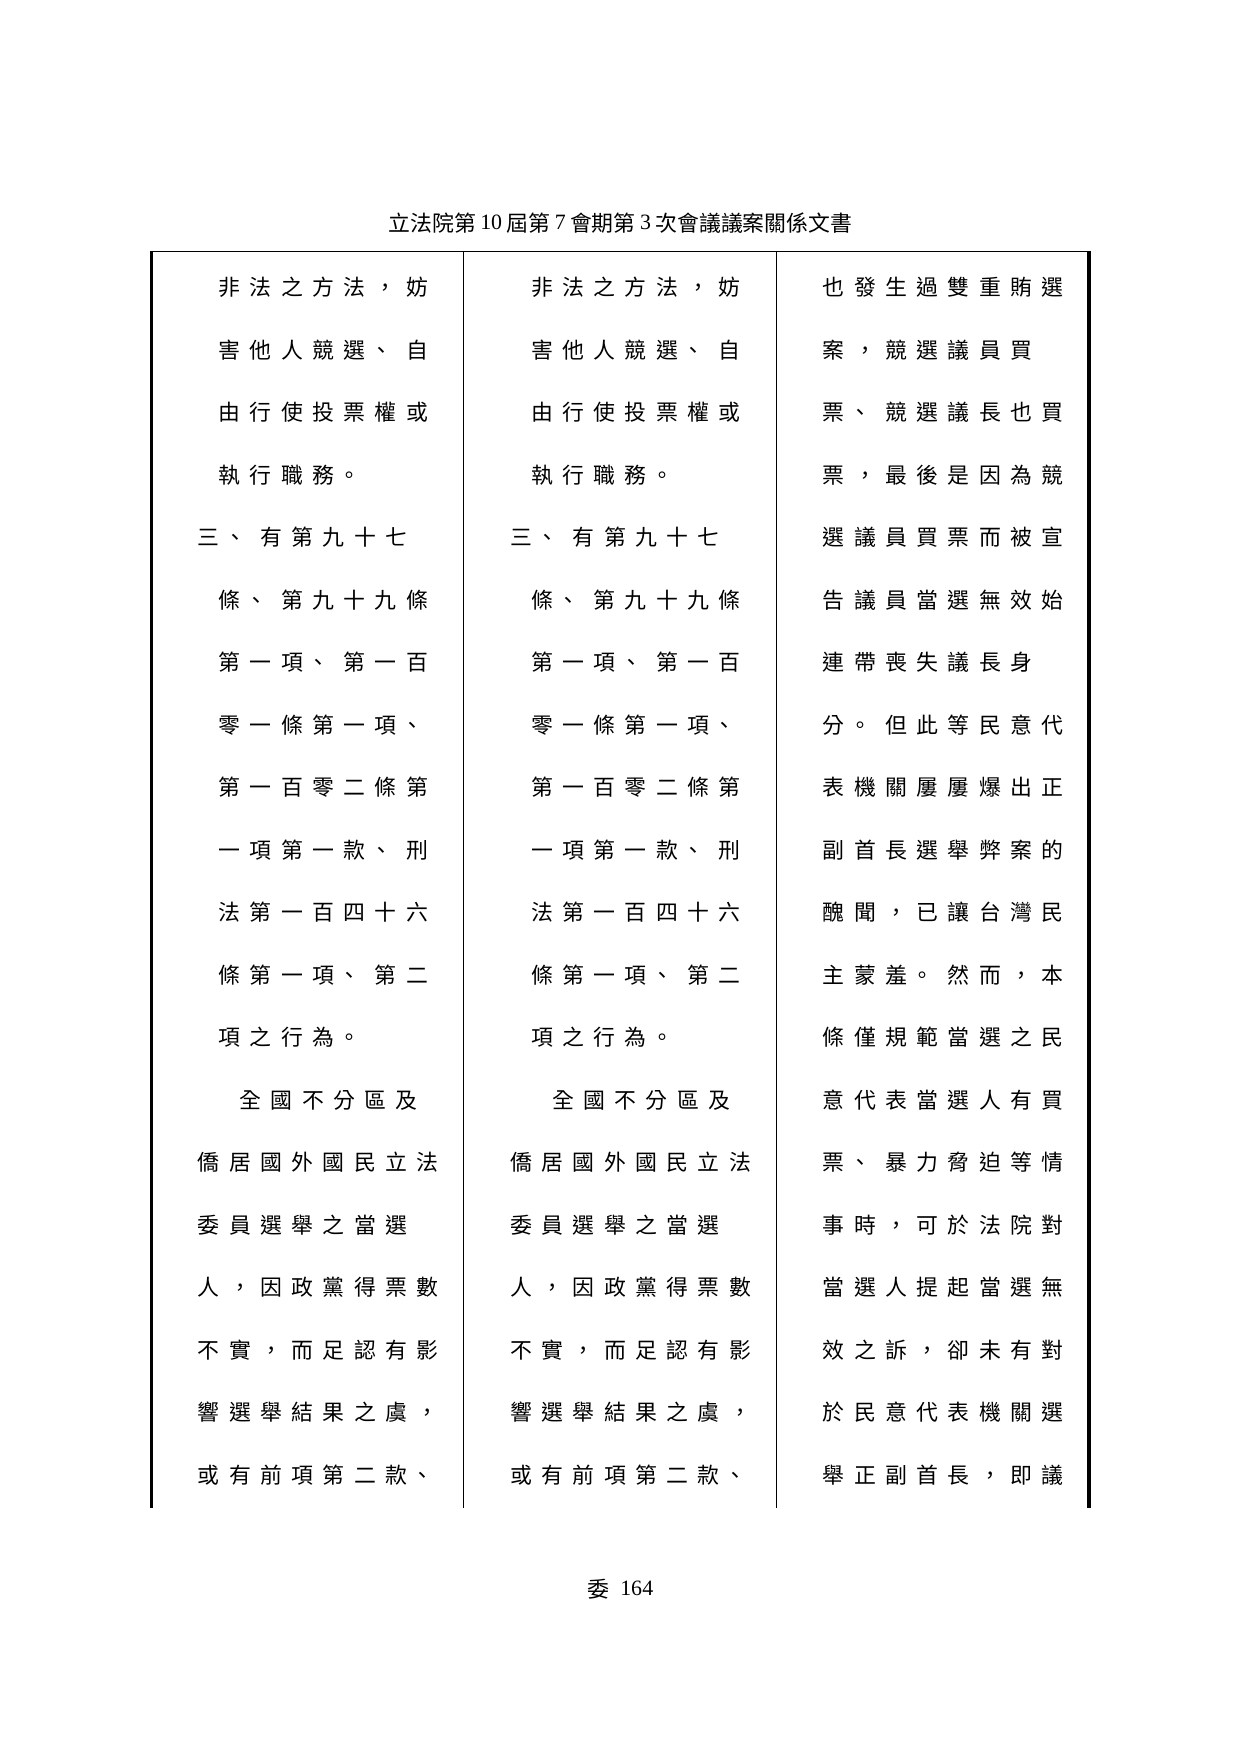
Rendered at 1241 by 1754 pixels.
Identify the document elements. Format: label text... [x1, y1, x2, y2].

table_cell 非法之方法，妨害他人競選、自由行使投票權或執行職務。 三、有第九十七條、第九十九條第一項、第一百零一條第一項、第一百零二條第一項第一款、刑法第一百四十六條第一項、第二項之行為。 全國不分區及僑居國外國民立法委員選舉之當選人，因政黨得票數不實，而足認有影響選舉結果之虞，或有前項第二款、 [464, 252, 776, 1508]
table_cell 非法之方法，妨害他人競選、自由行使投票權或執行職務。 三、有第九十七條、第九十九條第一項、第一百零一條第一項、第一百零二條第一項第一款、刑法第一百四十六條第一項、第二項之行為。 全國不分區及僑居國外國民立法委員選舉之當選人，因政黨得票數不實，而足認有影響選舉結果之虞，或有前項第二款、 [153, 252, 463, 1508]
table_cell 也發生過雙重賄選案，競選議員買票、競選議長也買票，最後是因為競選議員買票而被宣告議員當選無效始連帶喪失議長身分。但此等民意代表機關屢屢爆出正副首長選舉弊案的醜聞，已讓台灣民主蒙羞。然而，本條僅規範當選之民意代表當選人有買票、暴力脅迫等情事時，可於法院對當選人提起當選無效之訴，卻未有對於民意代表機關選舉正副首長，即議 [777, 252, 1087, 1508]
